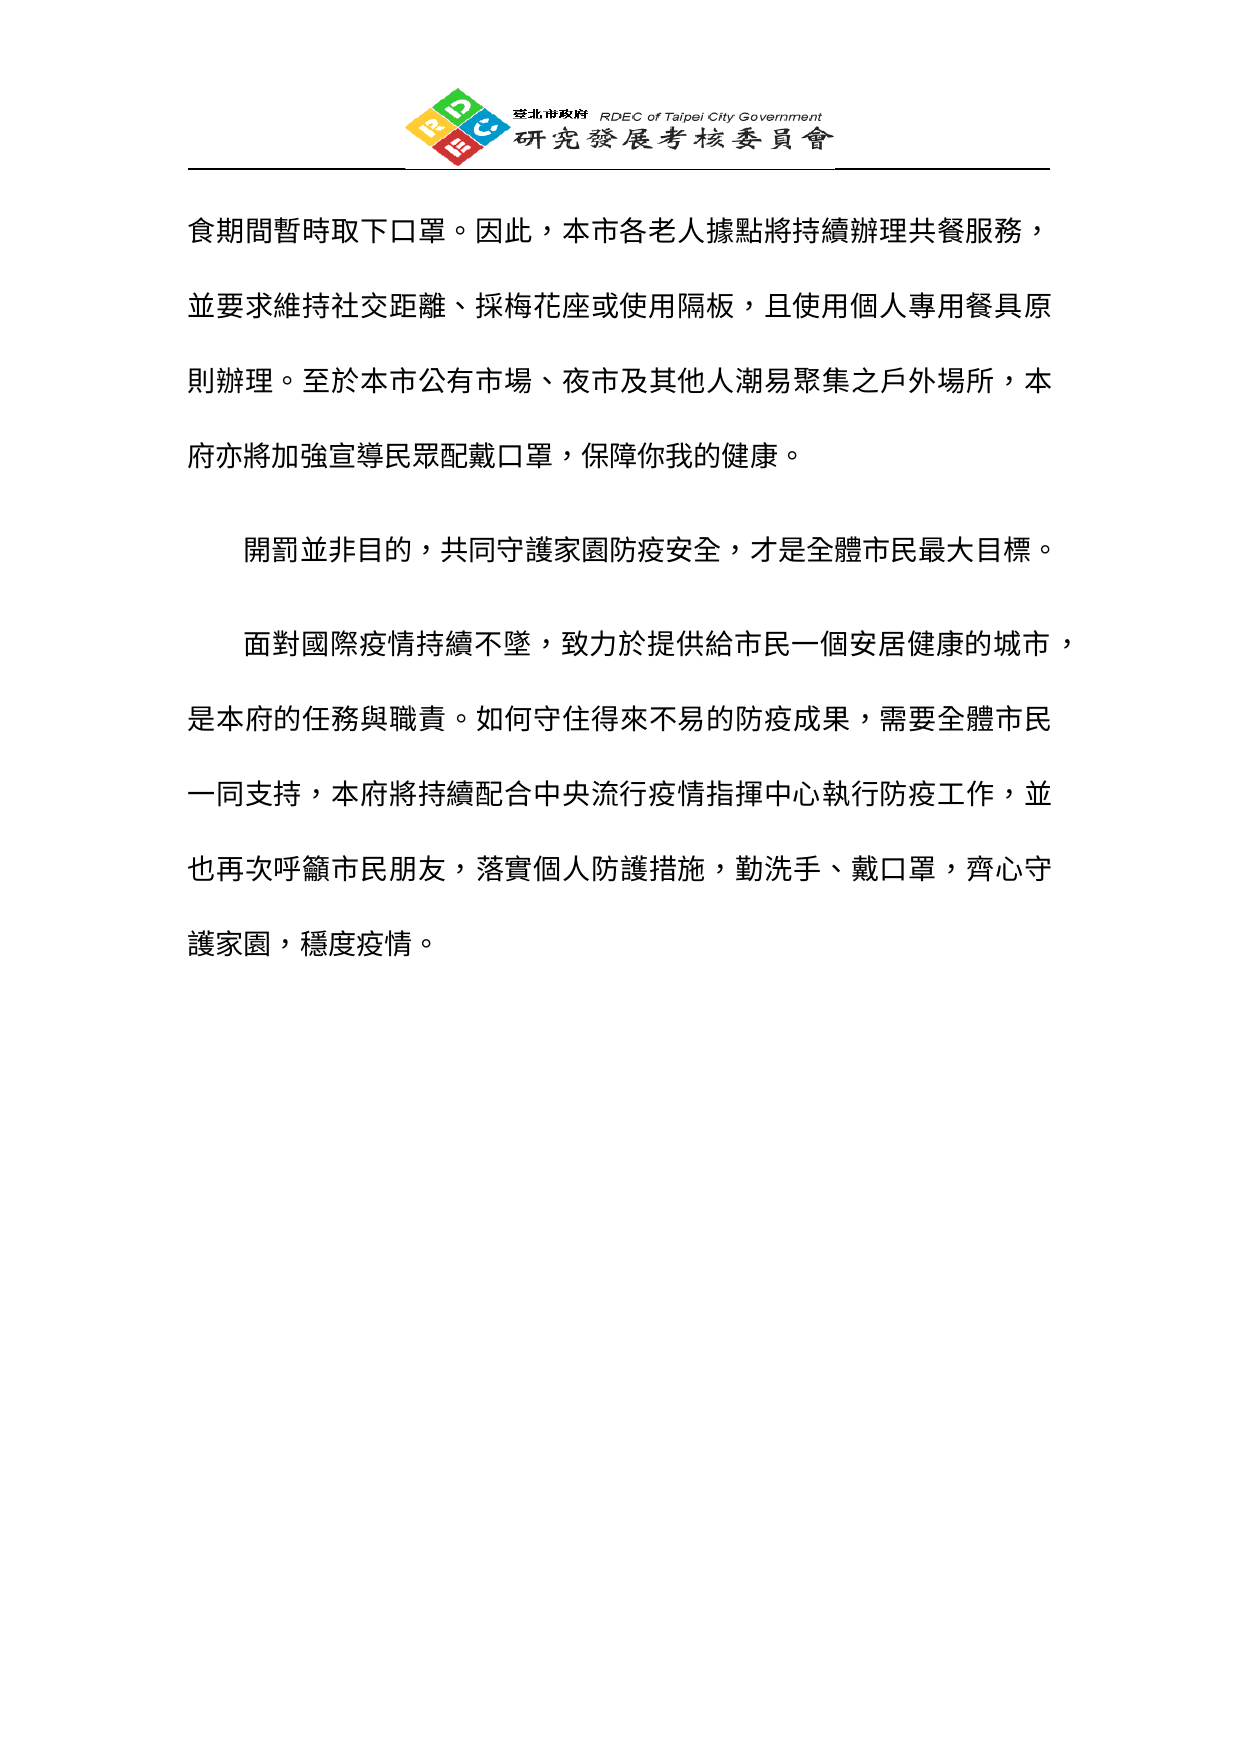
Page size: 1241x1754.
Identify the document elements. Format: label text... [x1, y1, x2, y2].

text 食期間暫時取下口罩。因此，本市各老人據點將持續辦理共餐服務，並要求維持社交距離、採梅花座或使用隔板，且使用個人專用餐具原則辦理。至於本市公有市場、夜市及其他人潮易聚集之戶外場所，本府亦將加強宣導民眾配戴口罩，保障你我的健康。 [187, 186, 1053, 486]
text 面對國際疫情持續不墜，致力於提供給市民一個安居健康的城市，是本府的任務與職責。如何守住得來不易的防疫成果，需要全體市民一同支持，本府將持續配合中央流行疫情指揮中心執行防疫工作，並也再次呼籲市民朋友，落實個人防護措施，勤洗手、戴口罩，齊心守護家園，穩度疫情。 [187, 598, 1053, 973]
text 開罰並非目的，共同守護家園防疫安全，才是全體市民最大目標。 [187, 504, 1053, 579]
picture [405, 88, 835, 169]
